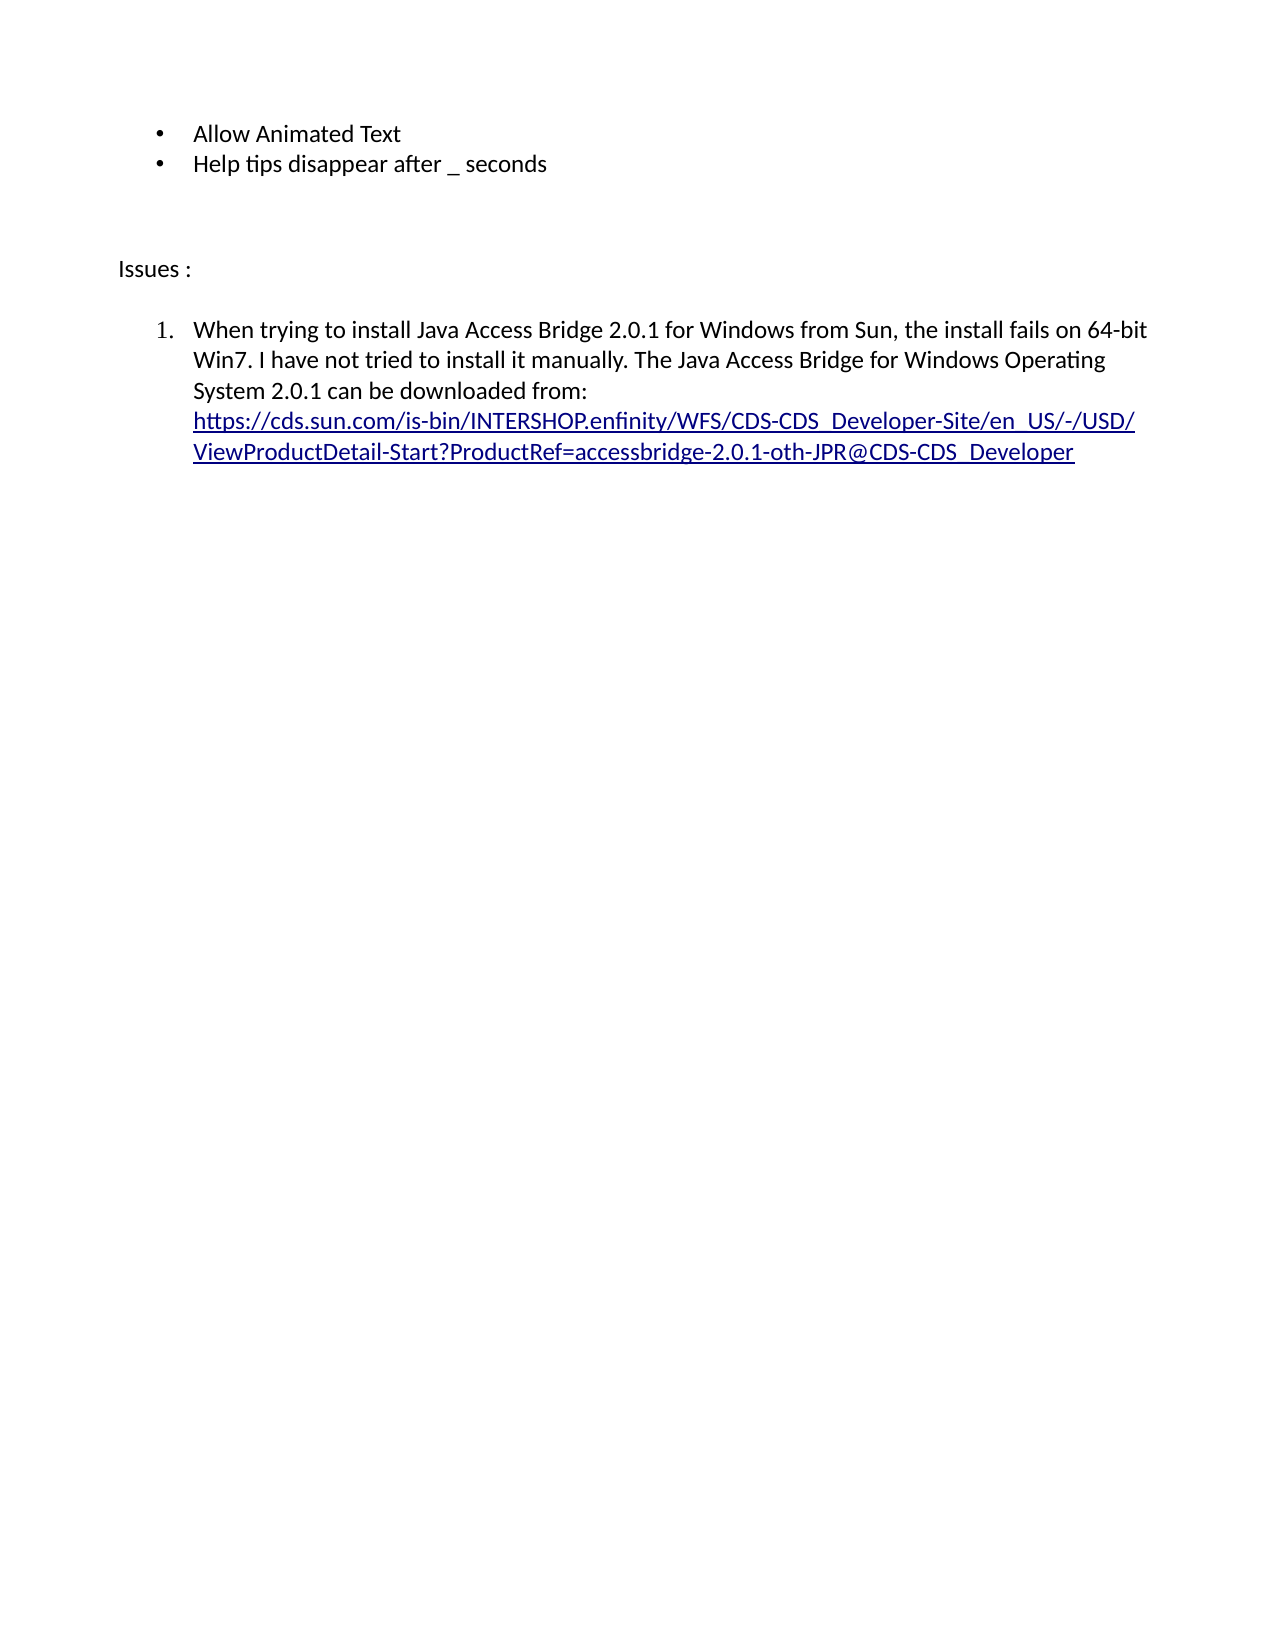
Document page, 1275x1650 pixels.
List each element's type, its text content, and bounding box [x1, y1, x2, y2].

list Allow Animated Text [156, 118, 1157, 149]
text Issues : [118, 253, 1157, 283]
list When trying to install Java Access Bridge 2.0.1 for Windows from Sun, the install fails on 64-bit Win7. I have not tried to install it manually. The Java Access Bridge for Windows Operating System 2.0.1 can be downloaded from: https://cds.sun.com/is-bin/INTERSHOP.enfinity/WFS/CDS-CDS_Developer-Site/en_US/-/USD/ViewProductDetail-Start?ProductRef=accessbridge-2.0.1-oth-JPR@CDS-CDS_Developer [156, 314, 1157, 466]
list Help tips disappear after _ seconds [156, 149, 1157, 179]
